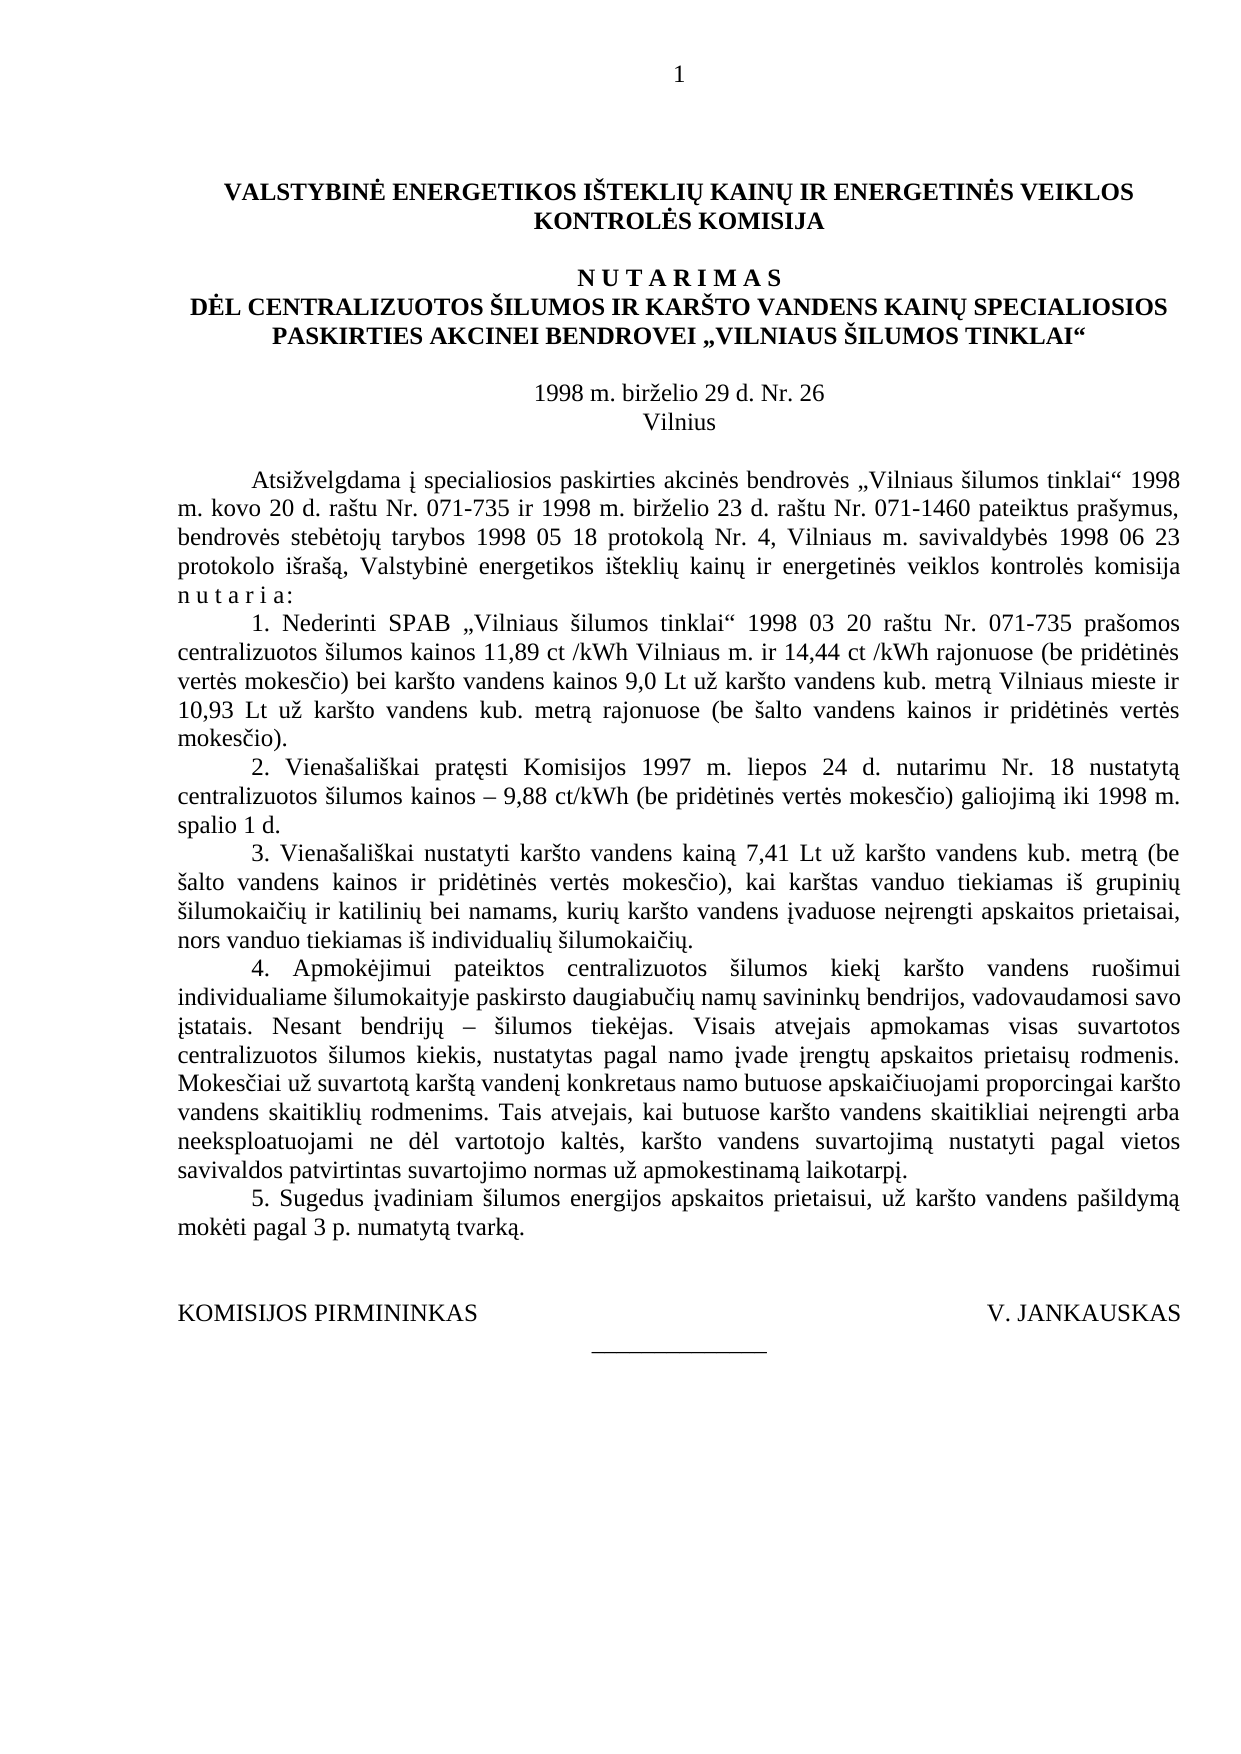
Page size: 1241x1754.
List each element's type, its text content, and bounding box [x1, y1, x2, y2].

text N U T A R I M A S [177, 263, 1181, 292]
text KOMISIJOS PIRMININKAS V. JANKAUSKAS [177, 1298, 1181, 1327]
text Vilnius [177, 407, 1181, 436]
text VALSTYBINĖ ENERGETIKOS IŠTEKLIŲ KAINŲ IR ENERGETINĖS VEIKLOS KONTROLĖS KOMISIJA [177, 177, 1181, 235]
text 1998 m. birželio 29 d. Nr. 26 [177, 378, 1181, 407]
text 5. Sugedus įvadiniam šilumos energijos apskaitos prietaisui, už karšto vandens pašildymą mokėti pagal 3 p. numatytą tvarką. [177, 1183, 1181, 1241]
text 1. Nederinti SPAB „Vilniaus šilumos tinklai“ 1998 03 20 raštu Nr. 071-735 prašomos centralizuotos šilumos kainos 11,89 ct /kWh Vilniaus m. ir 14,44 ct /kWh rajonuose (be pridėtinės vertės mokesčio) bei karšto vandens kainos 9,0 Lt už karšto vandens kub. metrą Vilniaus mieste ir 10,93 Lt už karšto vandens kub. metrą rajonuose (be šalto vandens kainos ir pridėtinės vertės mokesčio). [177, 608, 1181, 752]
text 2. Vienašališkai pratęsti Komisijos 1997 m. liepos 24 d. nutarimu Nr. 18 nustatytą centralizuotos šilumos kainos – 9,88 ct/kWh (be pridėtinės vertės mokesčio) galiojimą iki 1998 m. spalio 1 d. [177, 752, 1181, 838]
text ______________ [177, 1327, 1181, 1356]
text 4. Apmokėjimui pateiktos centralizuotos šilumos kiekį karšto vandens ruošimui individualiame šilumokaityje paskirsto daugiabučių namų savininkų bendrijos, vadovaudamosi savo įstatais. Nesant bendrijų – šilumos tiekėjas. Visais atvejais apmokamas visas suvartotos centralizuotos šilumos kiekis, nustatytas pagal namo įvade įrengtų apskaitos prietaisų rodmenis. Mokesčiai už suvartotą karštą vandenį konkretaus namo butuose apskaičiuojami proporcingai karšto vandens skaitiklių rodmenims. Tais atvejais, kai butuose karšto vandens skaitikliai neįrengti arba neeksploatuojami ne dėl vartotojo kaltės, karšto vandens suvartojimą nustatyti pagal vietos savivaldos patvirtintas suvartojimo normas už apmokestinamą laikotarpį. [177, 953, 1181, 1183]
text DĖL CENTRALIZUOTOS ŠILUMOS IR KARŠTO VANDENS KAINŲ SPECIALIOSIOS PASKIRTIES AKCINEI BENDROVEI „VILNIAUS ŠILUMOS TINKLAI“ [177, 292, 1181, 350]
text 3. Vienašališkai nustatyti karšto vandens kainą 7,41 Lt už karšto vandens kub. metrą (be šalto vandens kainos ir pridėtinės vertės mokesčio), kai karštas vanduo tiekiamas iš grupinių šilumokaičių ir katilinių bei namams, kurių karšto vandens įvaduose neįrengti apskaitos prietaisai, nors vanduo tiekiamas iš individualių šilumokaičių. [177, 838, 1181, 953]
text Atsižvelgdama į specialiosios paskirties akcinės bendrovės „Vilniaus šilumos tinklai“ 1998 m. kovo 20 d. raštu Nr. 071-735 ir 1998 m. birželio 23 d. raštu Nr. 071-1460 pateiktus prašymus, bendrovės stebėtojų tarybos 1998 05 18 protokolą Nr. 4, Vilniaus m. savivaldybės 1998 06 23 protokolo išrašą, Valstybinė energetikos išteklių kainų ir energetinės veiklos kontrolės komisija nutaria: [177, 465, 1181, 608]
